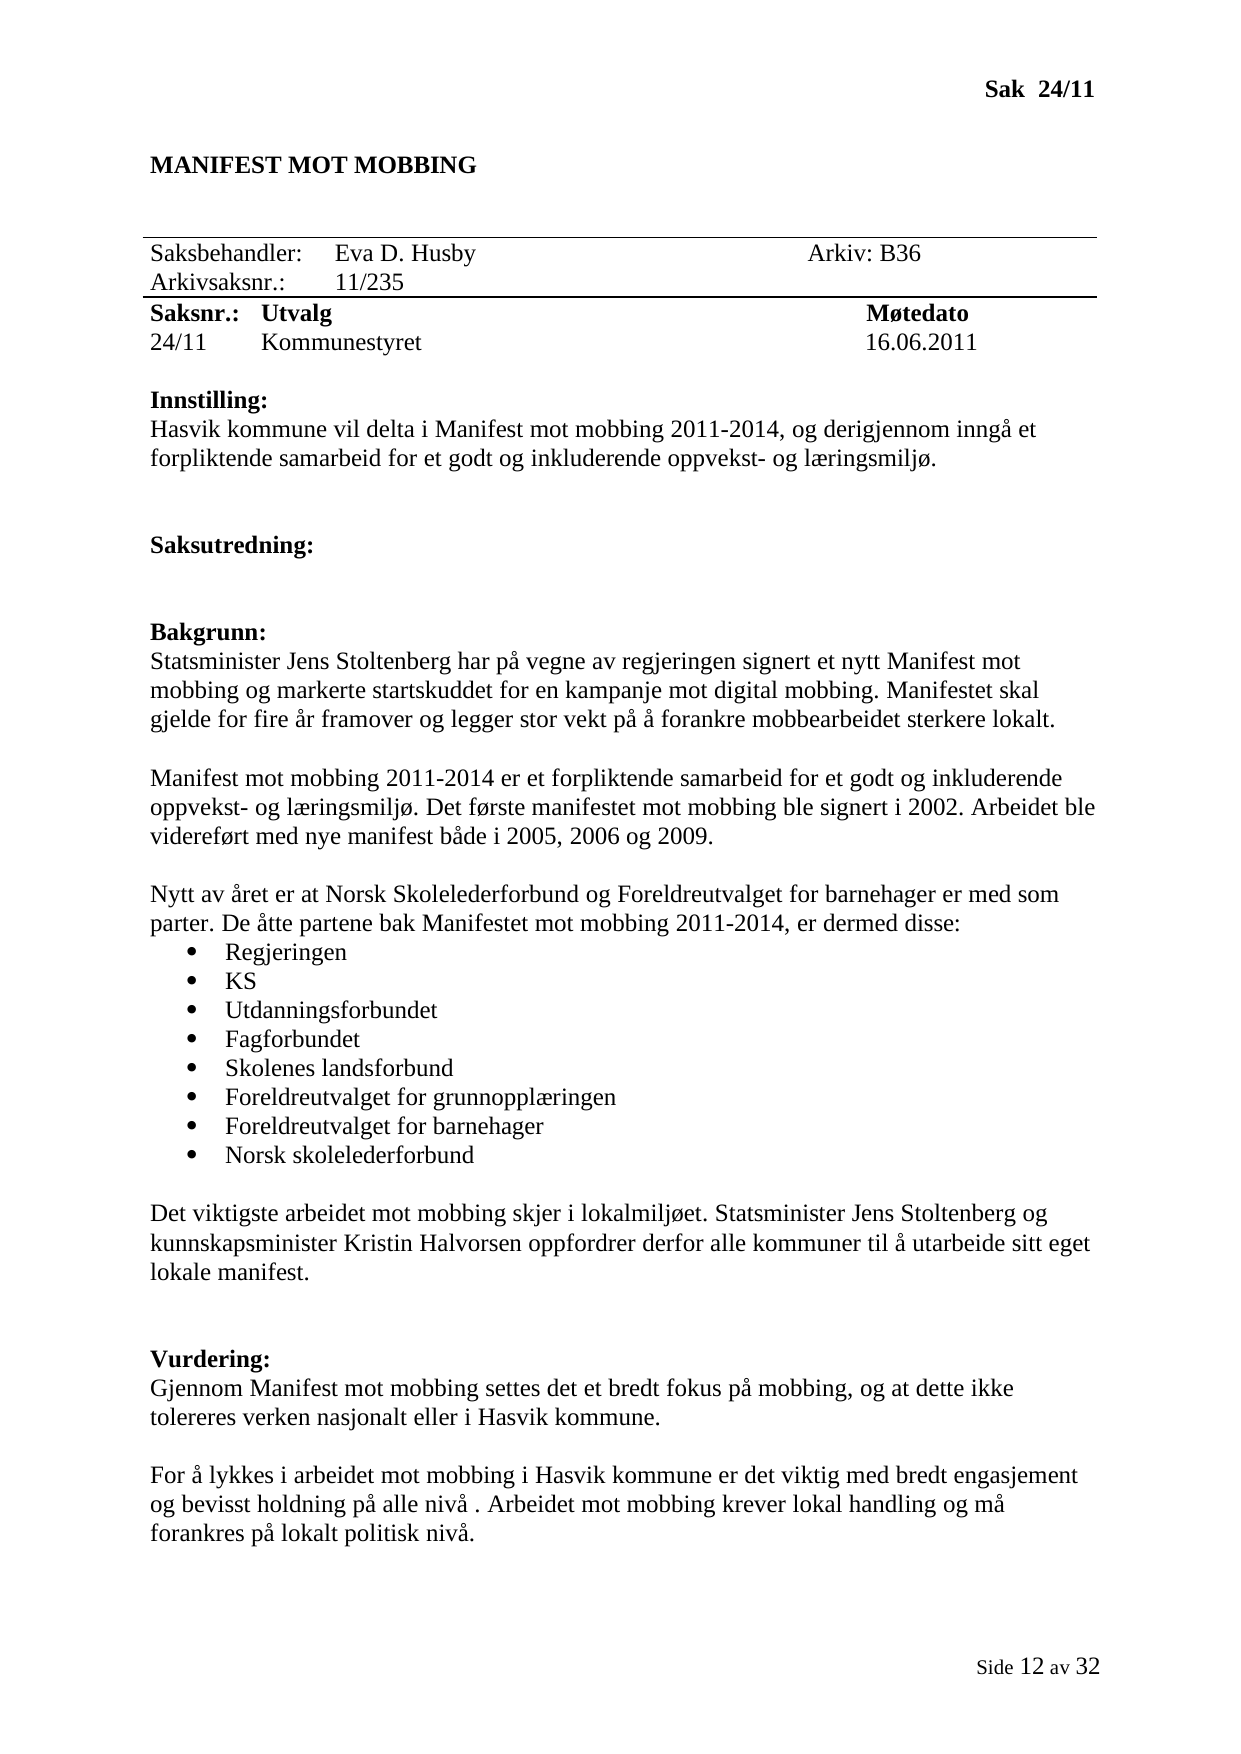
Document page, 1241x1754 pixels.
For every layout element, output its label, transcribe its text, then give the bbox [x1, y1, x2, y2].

text Manifest mot mobbing 2011-2014 er et forpliktende samarbeid for et godt og inkluderende oppvekst- og læringsmiljø. Det første manifestet mot mobbing ble signert i 2002. Arbeidet ble videreført med nye manifest både i 2005, 2006 og 2009. [150, 762, 1100, 849]
table_cell Møtedato [859, 296, 1107, 326]
table_header Eva D. Husby [327, 238, 800, 267]
table_header Saksbehandler: [143, 238, 327, 267]
list KS [187, 966, 1100, 995]
list Utdanningsforbundet [187, 995, 1100, 1024]
text Nytt av året er at Norsk Skolelederforbund og Foreldreutvalget for barnehager er med som parter. De åtte partene bak Manifestet mot mobbing 2011-2014, er dermed disse: [150, 879, 1100, 937]
text For å lykkes i arbeidet mot mobbing i Hasvik kommune er det viktig med bredt engasjement og bevisst holdning på alle nivå . Arbeidet mot mobbing krever lokal handling og må forankres på lokalt politisk nivå. [150, 1460, 1100, 1547]
text Saksutredning: [150, 530, 1100, 559]
list Fagforbundet [187, 1024, 1100, 1053]
list Foreldreutvalget for grunnopplæringen [187, 1082, 1100, 1111]
list Foreldreutvalget for barnehager [187, 1111, 1100, 1140]
table_cell Saksnr.: [143, 298, 253, 326]
table_cell [800, 267, 1097, 296]
table_cell [1097, 267, 1107, 296]
text MANIFEST MOT MOBBING [150, 150, 1100, 179]
text Statsminister Jens Stoltenberg har på vegne av regjeringen signert et nytt Manifest mot mobbing og markerte startskuddet for en kampanje mot digital mobbing. Manifestet skal gjelde for fire år framover og legger stor vekt på å forankre mobbearbeidet sterkere lokalt. [150, 646, 1100, 733]
text Innstilling: [150, 384, 1100, 414]
table_cell [569, 267, 800, 296]
text Vurdering: [150, 1344, 1100, 1373]
text Hasvik kommune vil delta i Manifest mot mobbing 2011-2014, og derigjennom inngå et forpliktende samarbeid for et godt og inkluderende oppvekst- og læringsmiljø. [150, 414, 1100, 472]
text Det viktigste arbeidet mot mobbing skjer i lokalmiljøet. Statsminister Jens Stoltenberg og kunnskapsminister Kristin Halvorsen oppfordrer derfor alle kommuner til å utarbeide sitt eget lokale manifest. [150, 1198, 1100, 1286]
table_cell 11/235 [327, 267, 569, 296]
text Gjennom Manifest mot mobbing settes det et bredt fokus på mobbing, og at dette ikke tolereres verken nasjonalt eller i Hasvik kommune. [150, 1373, 1100, 1431]
text Bakgrunn: [150, 617, 1100, 646]
table_header [1097, 237, 1107, 267]
list Norsk skolelederforbund [187, 1140, 1100, 1169]
table_header Arkiv: B36 [800, 238, 1097, 267]
list Regjeringen [187, 937, 1100, 966]
table_cell Utvalg [254, 298, 859, 326]
table_cell Arkivsaksnr.: [143, 267, 327, 296]
text 24/11 Kommunestyret 16.06.2011 [150, 326, 1100, 356]
list Skolenes landsforbund [187, 1053, 1100, 1082]
